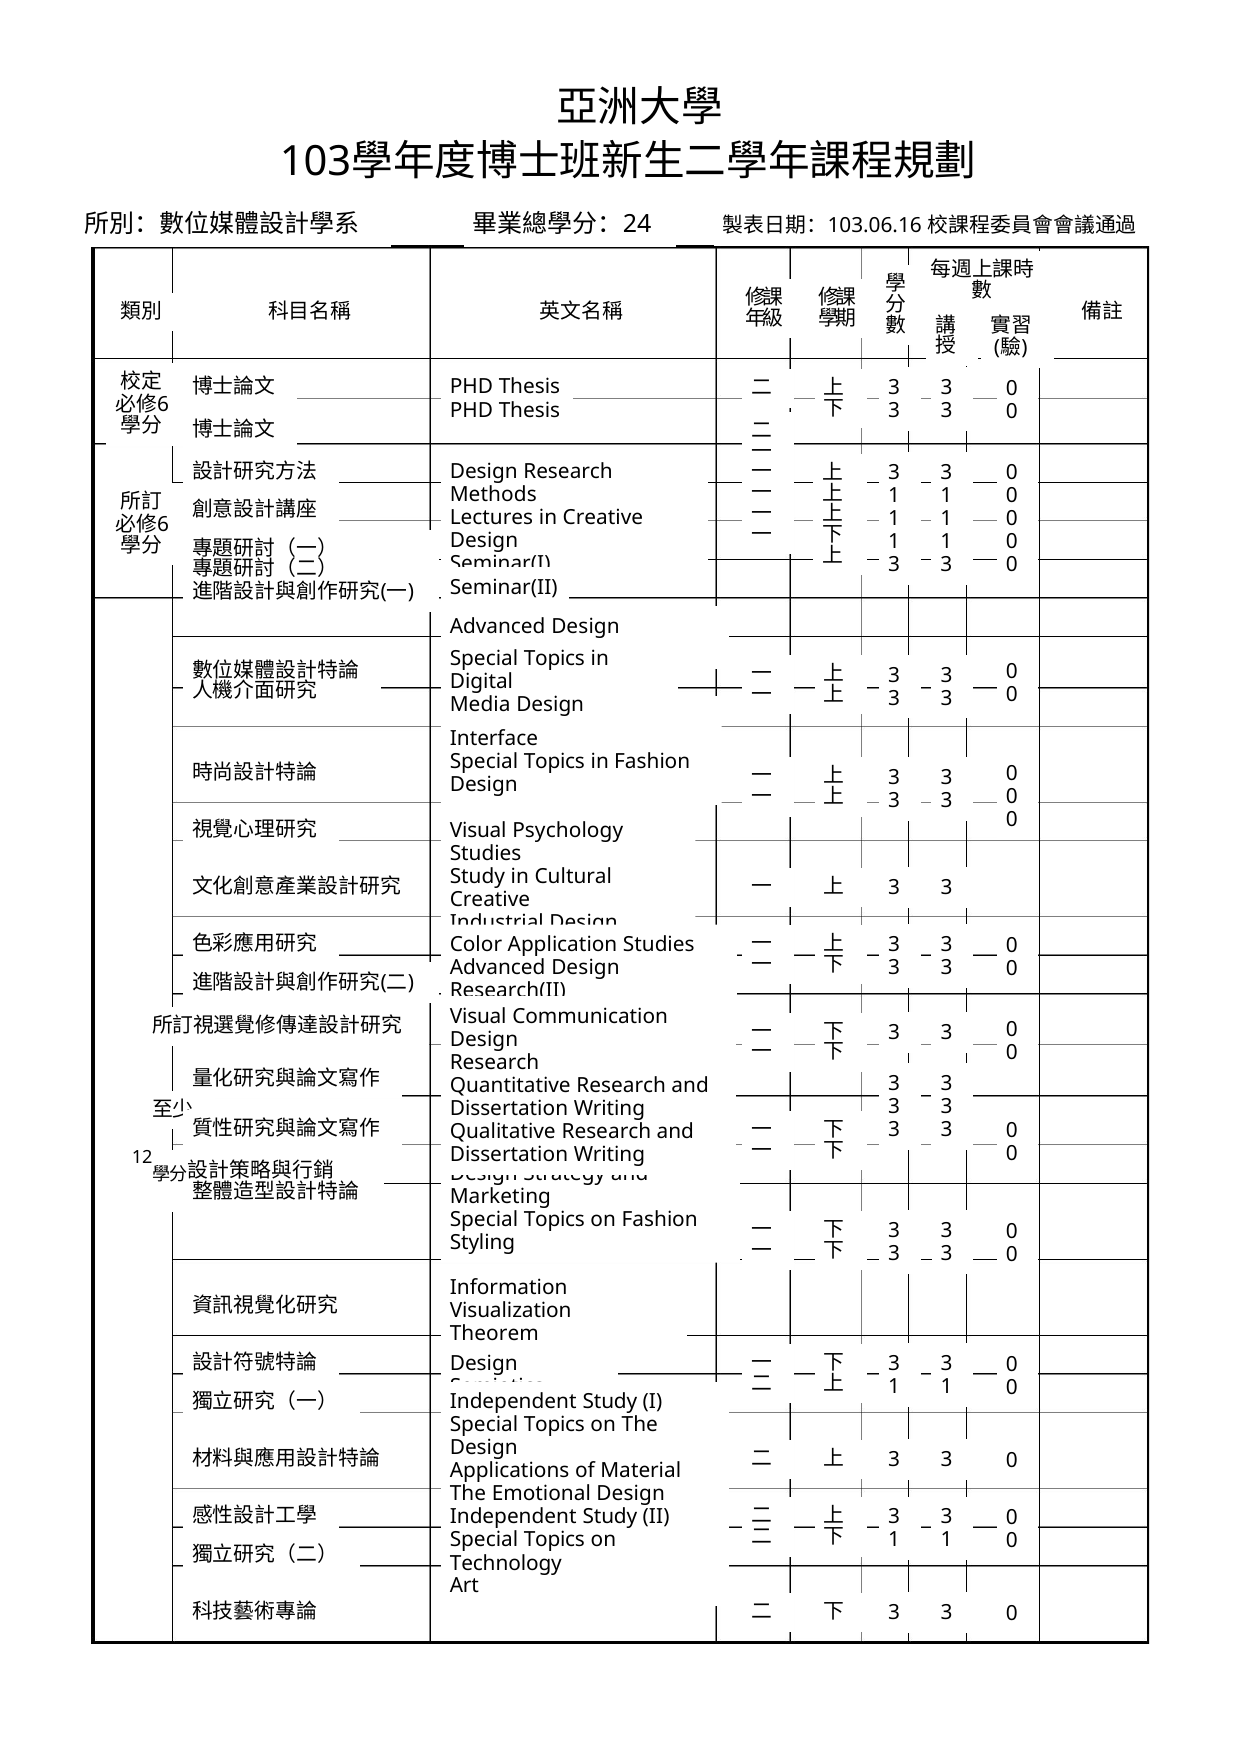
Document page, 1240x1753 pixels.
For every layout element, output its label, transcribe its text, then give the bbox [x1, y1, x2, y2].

text 材料與應用設計特論 [192, 1449, 393, 1470]
text 數位媒體設計特論 [217, 661, 372, 681]
text 3 [888, 1118, 912, 1141]
text 量化研究與論文寫作 [192, 1069, 393, 1089]
text 1 [940, 530, 964, 553]
text 下 [824, 1353, 858, 1374]
text Dissertation Writing [449, 1143, 727, 1166]
text 下 [824, 1042, 858, 1063]
text 3 [888, 1219, 912, 1242]
text 1 [888, 507, 912, 530]
text 一 [751, 1220, 785, 1241]
text 一 [751, 664, 785, 685]
text 學 [885, 274, 919, 295]
text 修課 [818, 288, 873, 309]
text 一 [751, 685, 785, 706]
text 3 [940, 1601, 964, 1624]
text 0 [1006, 660, 1029, 683]
text 色彩應用研究 [192, 934, 330, 955]
text 製表日期：103.06.16 校課程委員會會議通過 [723, 214, 1166, 237]
text 整體造型設計特論 [192, 1182, 375, 1203]
text 所訂 [120, 492, 181, 513]
text 博士論文 [192, 377, 289, 397]
text 一 [751, 1241, 785, 1261]
text 一 [751, 877, 785, 898]
text 下 [823, 955, 858, 976]
text 所訂視選覺修傳達設計研究 [152, 1016, 421, 1037]
text 一 [751, 1120, 785, 1141]
text 必修6 [115, 393, 181, 416]
text 0 [1006, 531, 1029, 553]
text 類別 [120, 302, 175, 322]
text 3 [888, 687, 912, 710]
text 3 [940, 766, 964, 789]
text 3 [940, 376, 964, 399]
text Dissertation Writing [449, 1097, 727, 1120]
text 實習 [990, 316, 1045, 336]
text 103學年度博士班新生二學年課程規劃 [279, 142, 1066, 184]
text Special Topics on Technology [449, 1528, 720, 1574]
text Information Visualization [449, 1276, 678, 1322]
text 下 [824, 1527, 858, 1548]
text 上 [824, 664, 858, 685]
text 1 [888, 484, 912, 507]
text 一 [751, 524, 785, 545]
text 上 [824, 877, 858, 898]
text 3 [888, 399, 912, 422]
text 進階設計與創作研究(二) [192, 971, 430, 994]
text 3 [888, 1242, 912, 1265]
text Visual Psychology Studies [449, 819, 687, 865]
text 0 [1006, 957, 1029, 980]
text PHD Thesis [449, 376, 564, 399]
text 下 [824, 1120, 858, 1141]
text 一 [751, 955, 785, 976]
text 一 [751, 483, 785, 504]
text 上 [824, 1374, 858, 1394]
text Research [449, 1051, 727, 1074]
text 專題研討（一） [291, 538, 322, 559]
text 3 [940, 1021, 964, 1044]
text 0 [1006, 1353, 1029, 1376]
text 至少 [152, 1099, 183, 1120]
text 獨立研究（一） [192, 1392, 351, 1412]
text 0 [1006, 683, 1029, 706]
text Seminar(II) [449, 576, 560, 599]
text 必修6 [115, 513, 181, 536]
text 3 [940, 687, 964, 710]
text 0 [1006, 507, 1029, 531]
text Media Design [449, 693, 669, 716]
text 二 [751, 1506, 785, 1527]
text 3 [940, 1352, 964, 1375]
text 0 [1006, 1119, 1029, 1142]
text Industrial Design [449, 911, 687, 924]
text 3 [888, 933, 912, 956]
text 0 [1006, 1449, 1029, 1472]
text 0 [1006, 1376, 1029, 1399]
text 3 [888, 789, 912, 812]
text 下 [824, 399, 858, 419]
text 上 [822, 483, 858, 504]
text 3 [940, 553, 964, 576]
text 修課 [745, 288, 800, 309]
text Advanced Design Research(I) [449, 615, 720, 661]
text 分 [885, 295, 919, 316]
text 一 [751, 1042, 785, 1063]
text Independent Study (I) [449, 1390, 720, 1413]
text 0 [1006, 1602, 1029, 1625]
text 0 [1006, 553, 1029, 577]
text 1 [940, 507, 964, 530]
text Design Semiotics [449, 1352, 609, 1382]
text 0 [1006, 1243, 1029, 1266]
text 3 [940, 1448, 964, 1471]
text 3 [940, 1072, 964, 1095]
text 二 [751, 1527, 785, 1548]
text 一 [751, 934, 785, 955]
text 一 [751, 1022, 785, 1042]
text 3 [940, 1095, 964, 1118]
text 上 [822, 463, 858, 483]
text 一 [751, 766, 785, 787]
text 講 [935, 316, 969, 336]
text Lectures in Creative Design [449, 506, 700, 552]
text 3 [888, 1601, 912, 1624]
text 科技藝術專論 [192, 1602, 330, 1623]
text 0 [1006, 934, 1029, 957]
text 專題研討（一） [192, 538, 293, 559]
text 上 [824, 766, 858, 787]
text 年級 [745, 309, 800, 329]
text Theorem [449, 1322, 678, 1345]
text 專題研討（一） [320, 538, 430, 559]
text 創意設計講座 [192, 500, 330, 521]
text 下 [824, 1141, 858, 1162]
text 0 [1006, 1142, 1029, 1165]
text 3 [940, 1118, 964, 1141]
text Special Topics on Fashion [449, 1208, 732, 1231]
text 3 [888, 1448, 912, 1471]
text 二 [751, 1602, 785, 1623]
text 一 [751, 462, 785, 483]
text 二 [751, 1449, 785, 1470]
text 獨立研究（二） [192, 1545, 351, 1566]
text 3 [888, 1095, 912, 1118]
text 畢業總學分：24 [473, 211, 667, 238]
text 所別：數位媒體設計學系 [84, 213, 382, 238]
text 0 [1006, 785, 1029, 808]
text 上 [824, 787, 858, 808]
text 亞洲大學 [556, 88, 768, 130]
text 3 [888, 1505, 912, 1528]
text 備註 [1081, 302, 1136, 322]
text 1 [888, 530, 912, 553]
text Independent Study (II) [449, 1506, 720, 1528]
text 3 [940, 956, 964, 979]
text 授 [935, 336, 969, 357]
text 3 [888, 376, 912, 399]
text 0 [1006, 484, 1029, 507]
text 3 [940, 664, 964, 687]
text 3 [888, 553, 912, 576]
text Quantitative Research and [449, 1074, 727, 1097]
text 3 [940, 1242, 964, 1265]
text 3 [888, 461, 912, 484]
text 0 [1006, 1506, 1029, 1529]
text Visual Communication Design [449, 1005, 727, 1051]
text (驗) [994, 336, 1045, 359]
text Styling [449, 1231, 732, 1254]
text 0 [1006, 762, 1029, 785]
text The Emotional Design [449, 1482, 720, 1506]
text 0 [1006, 1529, 1029, 1552]
text 英文名稱 [539, 302, 636, 322]
text 下 [824, 1602, 858, 1623]
text 一 [751, 1141, 785, 1162]
text 一 [751, 504, 785, 524]
text 文化創意產業設計研究 [192, 877, 414, 898]
text 一 [751, 1353, 785, 1374]
text 1 [888, 1528, 912, 1551]
text 時尚設計特論 [192, 763, 330, 783]
text 3 [888, 1072, 912, 1095]
text 博士論文 [192, 419, 289, 440]
text 設計符號特論 [192, 1353, 330, 1374]
text 二 [751, 378, 785, 399]
text 0 [1006, 1041, 1029, 1064]
text 上 [824, 685, 858, 706]
text 上 [824, 1449, 858, 1470]
text 3 [940, 461, 964, 484]
text 設計研究方法 [192, 462, 330, 482]
text 1 [888, 1375, 912, 1398]
text 3 [888, 766, 912, 789]
text 12學分設計策略與行銷 [132, 1159, 375, 1182]
text 下 [824, 1022, 858, 1042]
text 3 [888, 876, 912, 899]
text 3 [940, 789, 964, 812]
text 進階設計與創作研究(一) [192, 580, 430, 603]
text 0 [1006, 1220, 1029, 1243]
text 0 [1006, 1018, 1029, 1041]
text Advanced Design Research(II) [449, 956, 728, 996]
text 3 [940, 933, 964, 956]
text 1 [940, 484, 964, 507]
text 感性設計工學 [192, 1506, 330, 1527]
text 下 [824, 1241, 858, 1261]
text 下 [822, 525, 858, 546]
text Qualitative Research and [449, 1120, 727, 1143]
text 學期 [818, 309, 873, 329]
text Design Strategy and Marketing [449, 1175, 732, 1208]
text 每週上課時 [930, 260, 1048, 281]
text 3 [888, 664, 912, 687]
text 一 [751, 442, 785, 462]
text Study in Cultural Creative [449, 865, 687, 911]
text 學分 [120, 536, 181, 557]
text 3 [940, 876, 964, 899]
text 人機介面研究 [192, 681, 372, 702]
text Design Research Methods [449, 460, 700, 506]
text Special Topics on The Design [449, 1413, 720, 1459]
text PHD Thesis [449, 399, 564, 422]
text 至少 [183, 1099, 207, 1110]
picture [91, 245, 1150, 1644]
text 質性研究與論文寫作 [192, 1119, 393, 1139]
text Special Topics in Digital [449, 647, 669, 693]
text 校定 [120, 372, 181, 393]
text 下 [824, 1220, 858, 1241]
text 3 [888, 1352, 912, 1375]
text 視覺心理研究 [192, 820, 330, 841]
text 0 [1006, 377, 1029, 400]
text 0 [1006, 400, 1029, 423]
text 數 [885, 316, 919, 336]
text 1 [940, 1375, 964, 1398]
text 資訊視覺化研究 [192, 1296, 351, 1317]
text 3 [888, 956, 912, 979]
text 一 [751, 787, 785, 808]
text 0 [1006, 808, 1029, 831]
text 3 [940, 1505, 964, 1528]
text 3 [940, 399, 964, 422]
text Color Application Studies [449, 933, 728, 956]
text 上 [824, 1506, 858, 1527]
text 專題研討（二） [192, 559, 430, 580]
text Applications of Material [449, 1459, 720, 1482]
text 科目名稱 [268, 302, 364, 322]
text 上 [822, 504, 858, 525]
text Art [449, 1574, 720, 1598]
text 0 [1006, 461, 1029, 484]
text 二 [751, 1374, 785, 1394]
text 上 [824, 378, 858, 399]
text 上 [823, 934, 858, 955]
text 上 [822, 546, 858, 566]
text 3 [888, 1021, 912, 1044]
text 數位媒體設計特論 [192, 661, 217, 681]
text Special Topics in Fashion [449, 751, 713, 773]
text Research of Human Interface [449, 704, 713, 751]
text 二 [751, 421, 785, 442]
text Design [449, 773, 713, 797]
text Seminar(I) [449, 552, 700, 575]
text 數 [972, 281, 1048, 302]
text 1 [940, 1528, 964, 1551]
text 學分 [120, 416, 181, 437]
text 3 [940, 1219, 964, 1242]
